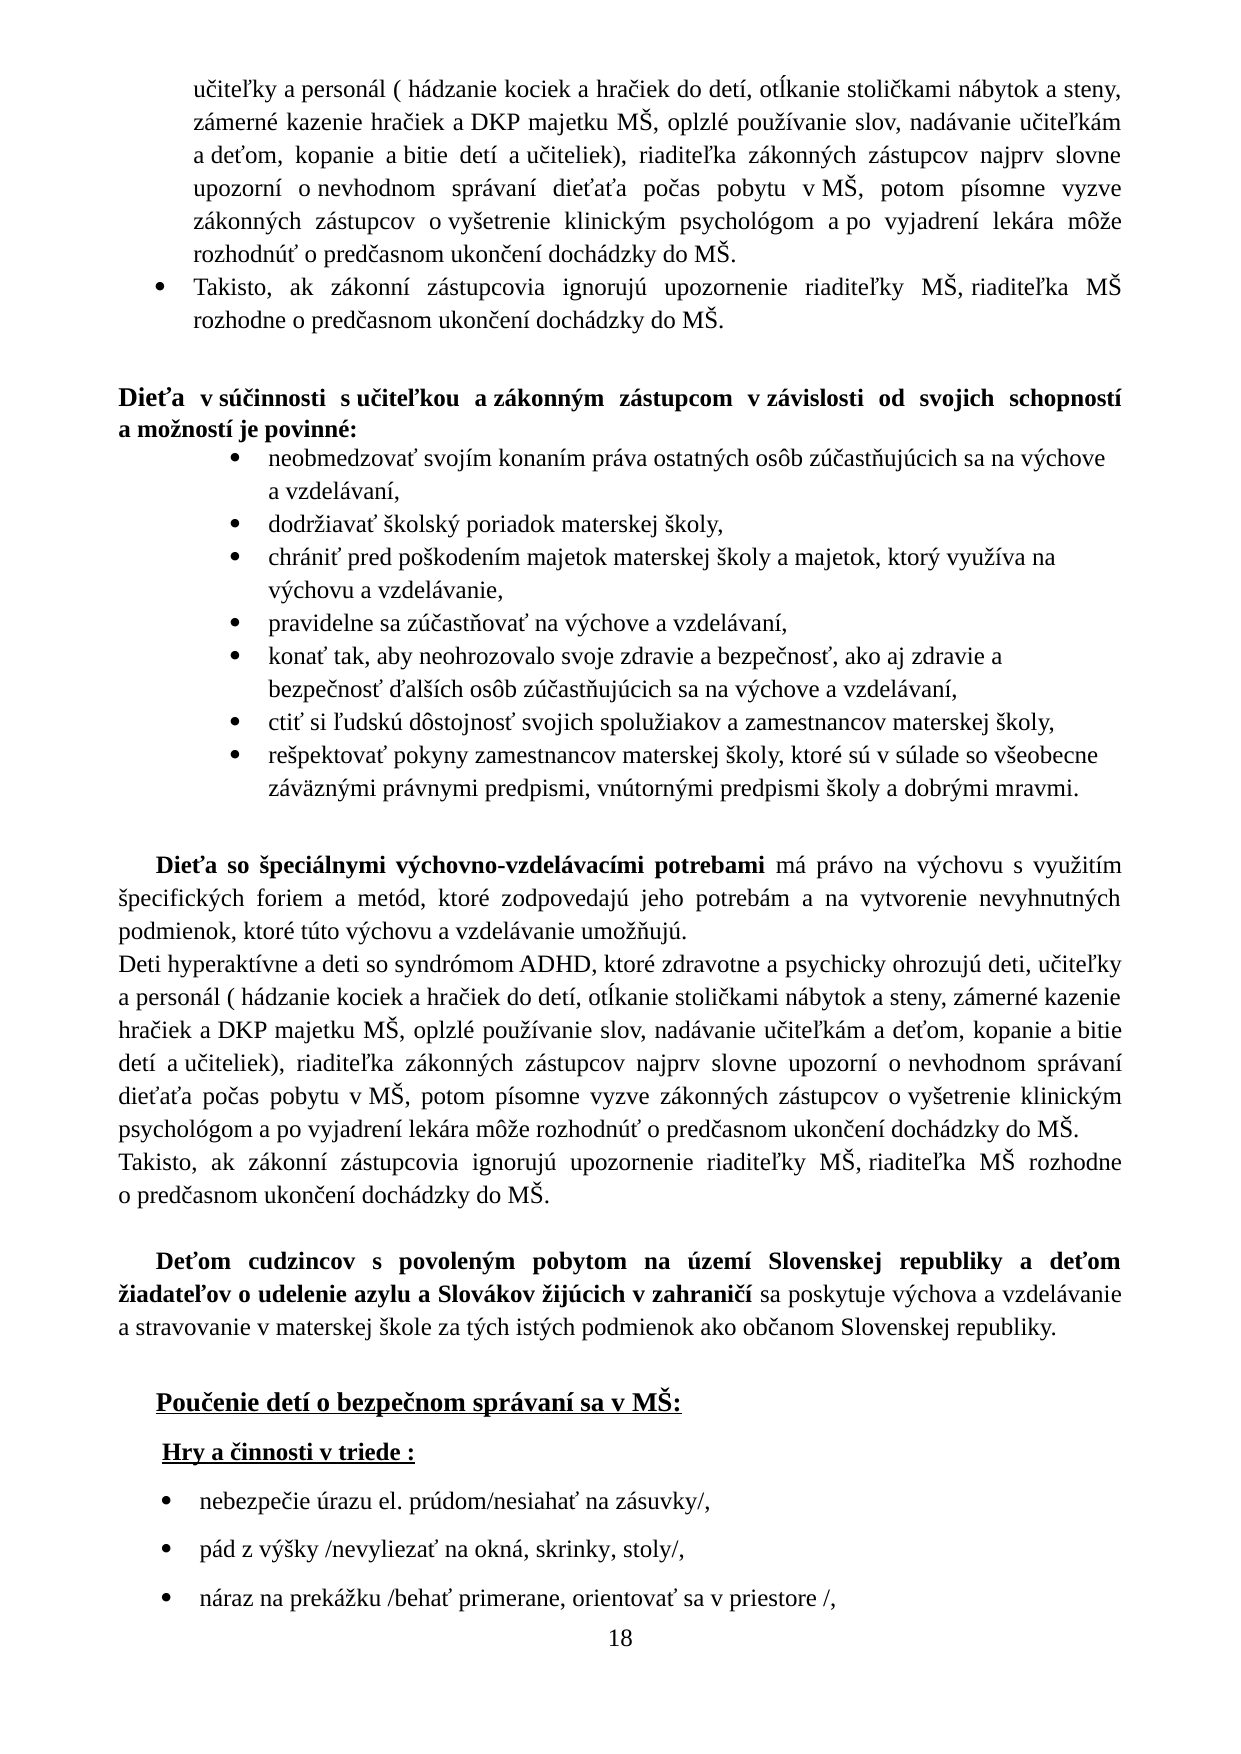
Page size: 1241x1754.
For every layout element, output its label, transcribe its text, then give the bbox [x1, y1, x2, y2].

list Takisto, ak zákonní zástupcovia ignorujú upozornenie riaditeľky MŠ, riaditeľka MŠ rozhodne o predčasnom ukončení dochádzky do MŠ. [156, 272, 1122, 334]
list konať tak, aby neohrozovalo svoje zdravie a bezpečnosť, ako aj zdravie a bezpečnosť ďalších osôb zúčastňujúcich sa na výchove a vzdelávaní, [231, 641, 1122, 703]
text Takisto, ak zákonní zástupcovia ignorujú upozornenie riaditeľky MŠ, riaditeľka MŠ rozhodne o predčasnom ukončení dochádzky do MŠ. [118, 1147, 1122, 1209]
list nebezpečie úrazu el. prúdom/nesiahať na zásuvky/, [162, 1486, 1122, 1514]
list chrániť pred poškodením majetok materskej školy a majetok, ktorý využíva na výchovu a vzdelávanie, [231, 542, 1122, 604]
list učiteľky a personál ( hádzanie kociek a hračiek do detí, otĺkanie stoličkami nábytok a steny, zámerné kazenie hračiek a DKP majetku MŠ, oplzlé používanie slov, nadávanie učiteľkám a deťom, kopanie a bitie detí a učiteliek), riaditeľka zákonných zástupcov najprv slovne upozorní o nevhodnom správaní dieťaťa počas pobytu v MŠ, potom písomne vyzve zákonných zástupcov o vyšetrenie klinickým psychológom a po vyjadrení lekára môže rozhodnúť o predčasnom ukončení dochádzky do MŠ. [156, 74, 1122, 268]
list pravidelne sa zúčastňovať na výchove a vzdelávaní, [231, 608, 1122, 637]
list pád z výšky /nevyliezať na okná, skrinky, stoly/, [162, 1534, 1122, 1563]
text Dieťa so špeciálnymi výchovno-vzdelávacími potrebami má právo na vý­chovu s využitím špecifických foriem a metód, ktoré zodpovedajú jeho potrebám a na vytvorenie nevyhnutných podmienok, ktoré túto výchovu a vzdelávanie umožňujú. [118, 850, 1122, 944]
text Deti hyperaktívne a deti so syndrómom ADHD, ktoré zdravotne a psychicky ohrozujú deti, učiteľky a personál ( hádzanie kociek a hračiek do detí, otĺkanie stoličkami nábytok a steny, zámerné kazenie hračiek a DKP majetku MŠ, oplzlé používanie slov, nadávanie učiteľkám a deťom, kopanie a bitie detí a učiteliek), riaditeľka zákonných zástupcov najprv slovne upozorní o nevhodnom správaní dieťaťa počas pobytu v MŠ, potom písomne vyzve zákonných zástupcov o vyšetrenie klinickým psychológom a po vyjadrení lekára môže rozhodnúť o predčasnom ukončení dochádzky do MŠ. [118, 949, 1122, 1143]
text Poučenie detí o bezpečnom správaní sa v MŠ: [156, 1386, 1122, 1417]
list ctiť si ľudskú dôstojnosť svojich spolužiakov a zamestnancov materskej školy, [231, 707, 1122, 736]
list rešpektovať pokyny zamestnancov materskej školy, ktoré sú v súlade so všeobecne záväznými právnymi predpismi, vnútornými predpismi školy a dobrými mravmi. [231, 741, 1122, 802]
text Dieťa v súčinnosti s učiteľkou a zákonným zástupcom v závislosti od svojich schopností a možností je povinné: [118, 381, 1122, 443]
list náraz na prekážku /behať primerane, orientovať sa v priestore /, [162, 1583, 1122, 1612]
list dodržiavať školský poriadok materskej školy, [231, 509, 1122, 538]
text Deťom cudzincov s povoleným pobytom na území Slovenskej republiky a deťom žiadateľov o udelenie azylu a Slovákov žijúcich v zahraničí sa poskytuje výchova a vzdelávanie a stravovanie v materskej škole za tých istých podmienok ako občanom Slovenskej republiky. [118, 1246, 1122, 1341]
text Hry a činnosti v triede : [162, 1437, 1122, 1466]
list neobmedzovať svojím konaním práva ostatných osôb zúčastňujúcich sa na výchove a vzdelávaní, [231, 443, 1122, 505]
